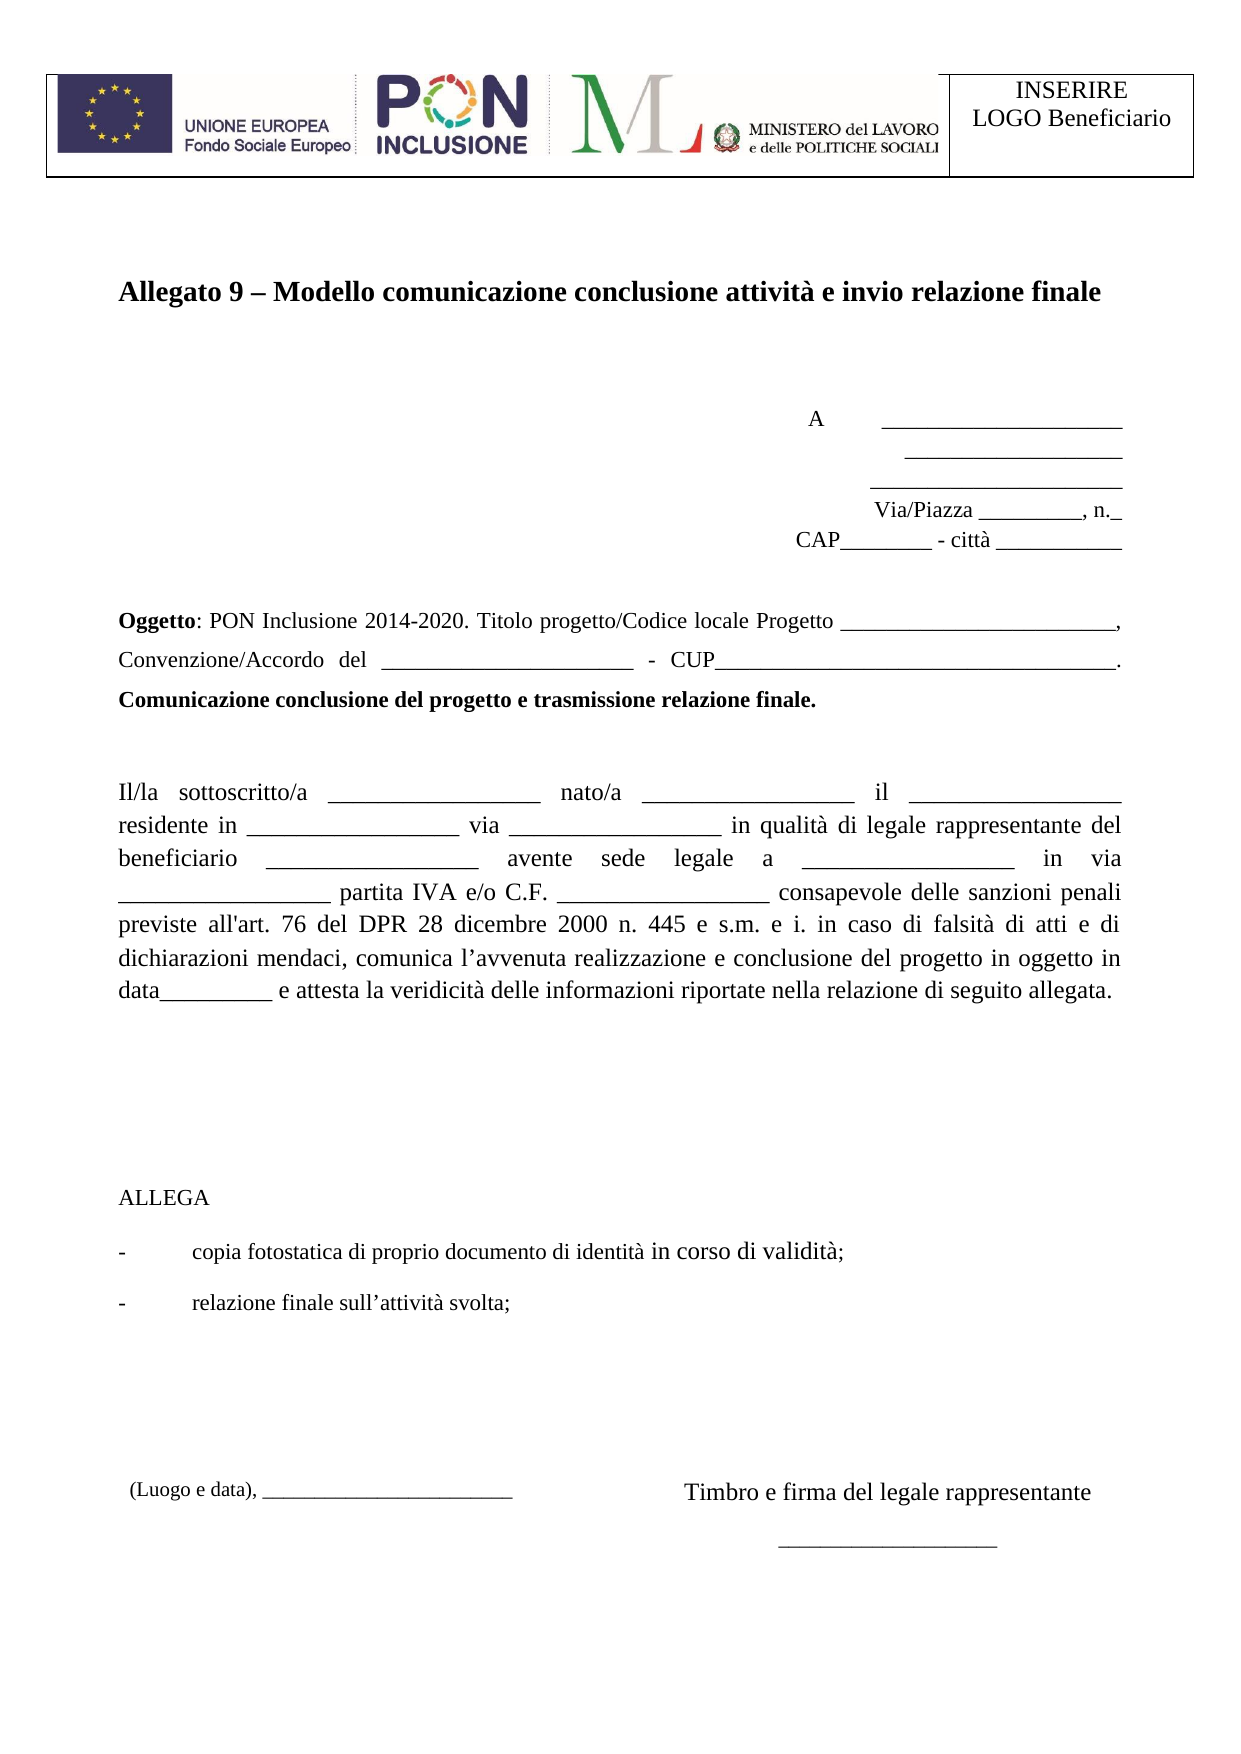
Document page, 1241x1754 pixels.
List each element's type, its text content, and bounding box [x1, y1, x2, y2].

table_cell [581, 1526, 653, 1571]
text - copia fotostatica di proprio documento di identità in corso di validità; [118, 1236, 1122, 1264]
picture [57, 74, 939, 156]
text CAP________ - città ___________ [591, 526, 1122, 552]
table_header [581, 1477, 653, 1526]
text Il/la sottoscritto/a _________________ nato/a _________________ il _________________ residente in _________________ via _________________ in qualità di legale rappresentante del beneficiario _________________ avente sede legale a _________________ in via _________________ partita IVA e/o C.F. _________________ consapevole delle sanzioni penali previste all'art. 76 del DPR 28 dicembre 2000 n. 445 e s.m. e i. in caso di falsità di atti e di dichiarazioni mendaci, comunica l’avvenuta realizzazione e conclusione del progetto in oggetto in data_________ e attesta la veridicità delle informazioni riportate nella relazione di seguito allegata. [118, 777, 1122, 1004]
table_header (Luogo e data), ________________________ [118, 1477, 581, 1526]
table_header Timbro e firma del legale rappresentante [653, 1477, 1122, 1526]
table_cell [118, 1526, 581, 1571]
text Oggetto: PON Inclusione 2014-2020. Titolo progetto/Codice locale Progetto ________________________, Convenzione/Accordo del ______________________ - CUP___________________________________. Comunicazione conclusione del progetto e trasmissione relazione finale. [118, 607, 1122, 712]
table_cell _____________________ [653, 1526, 1122, 1571]
text ___________________ [591, 435, 1122, 462]
text A _____________________ [517, 405, 1122, 431]
text ______________________ [591, 465, 1122, 492]
text Via/Piazza _________, n._ [591, 496, 1122, 522]
subtitle Allegato 9 – Modello comunicazione conclusione attività e invio relazione finale [118, 274, 1122, 307]
text ALLEGA [118, 1184, 1122, 1211]
text - relazione finale sull’attività svolta; [118, 1289, 1122, 1316]
